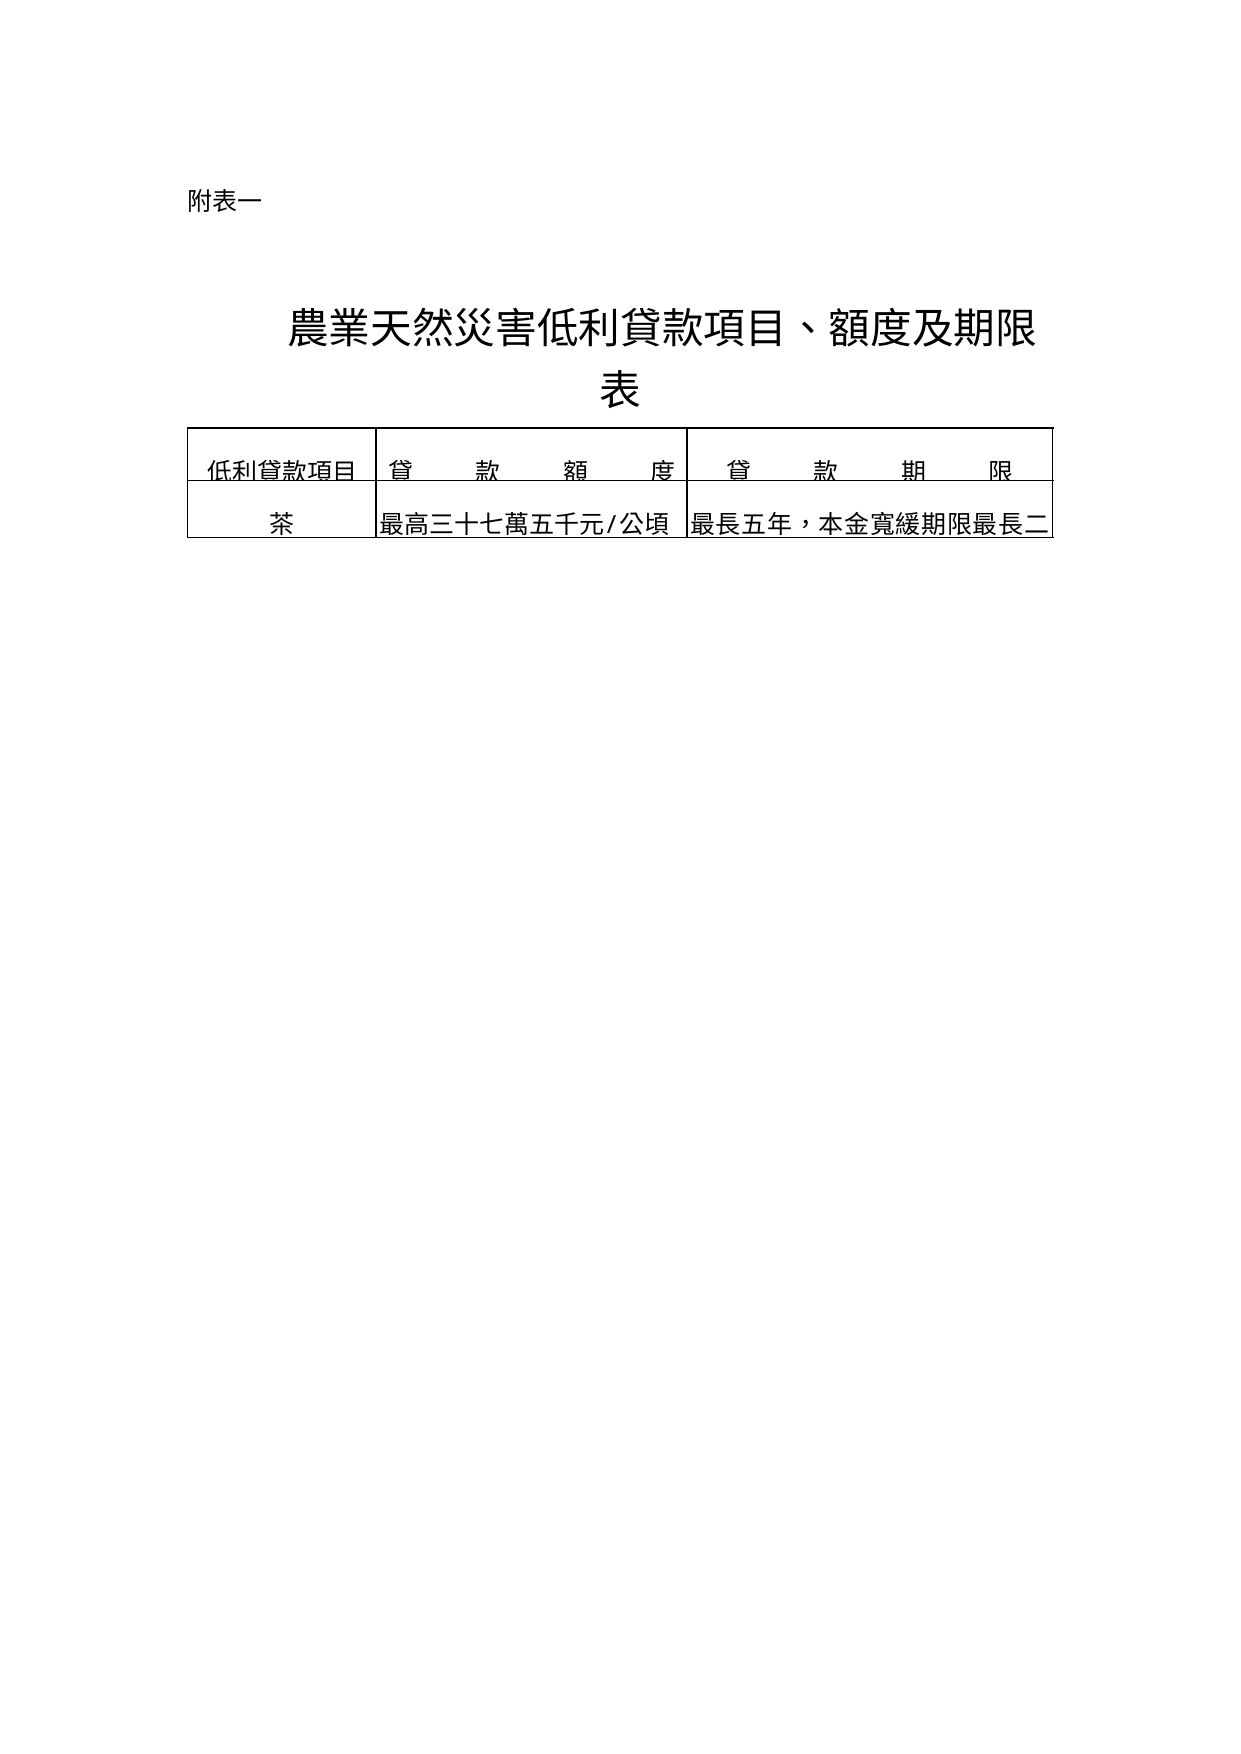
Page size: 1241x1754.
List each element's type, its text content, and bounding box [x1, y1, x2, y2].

text 農業天然災害低利貸款項目、額度及期限表 [187, 283, 1053, 408]
table_cell 最長五年，本金寬緩期限最長二年。 [688, 481, 1052, 537]
table_header 低利貸款項目 [188, 429, 375, 479]
table_cell 最高三十七萬五千元/公頃 [377, 481, 686, 537]
text 附表一 [187, 158, 1053, 221]
table_header 貸 款 期 限 [688, 429, 1052, 479]
table_cell 茶 [188, 481, 375, 537]
table_header 貸 款 額 度 [377, 429, 686, 479]
